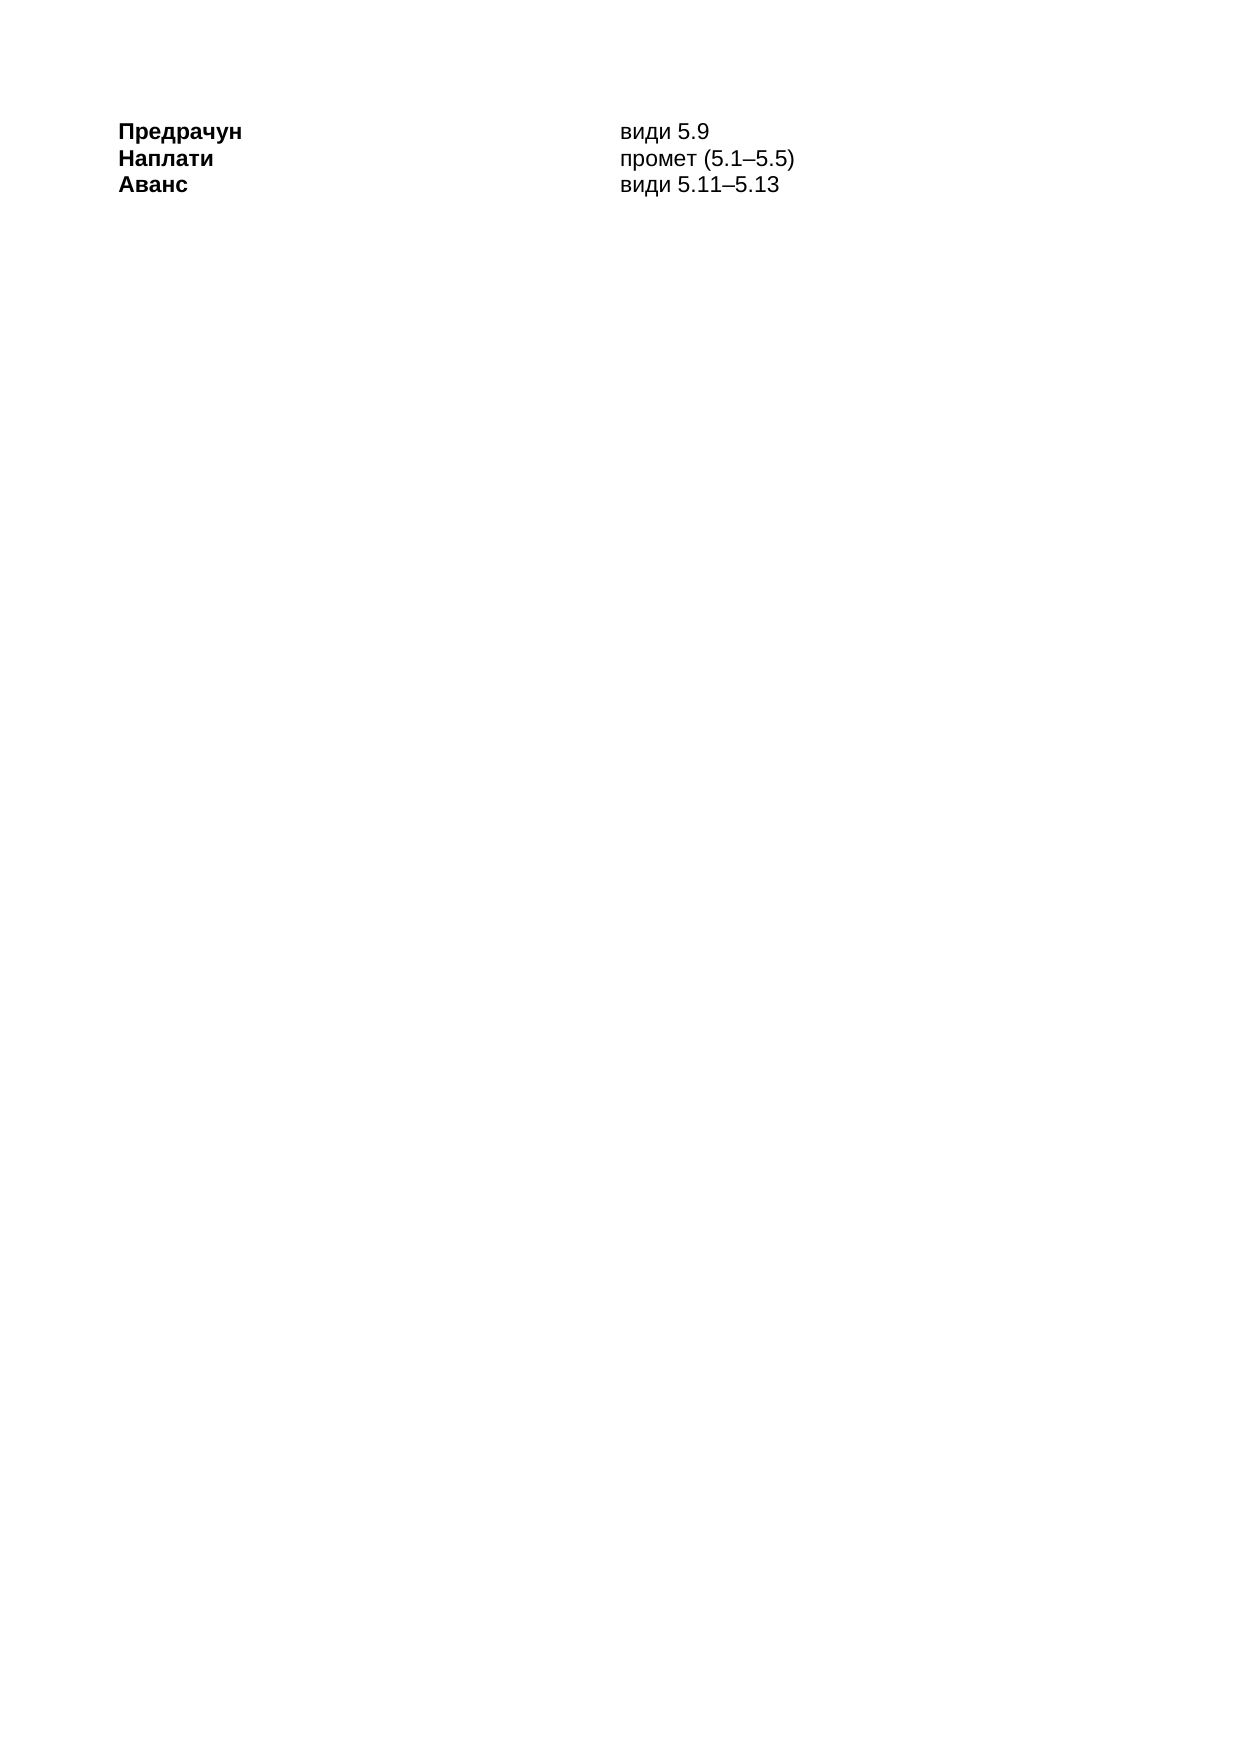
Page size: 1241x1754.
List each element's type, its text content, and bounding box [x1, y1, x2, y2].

table_cell види 5.9 [620, 118, 1122, 144]
table_cell Наплати [118, 145, 620, 171]
table_cell види 5.11–5.13 [620, 171, 1122, 197]
table_cell Предрачун [118, 118, 620, 144]
table_cell Аванс [118, 171, 620, 197]
table_cell промет (5.1–5.5) [620, 145, 1122, 171]
